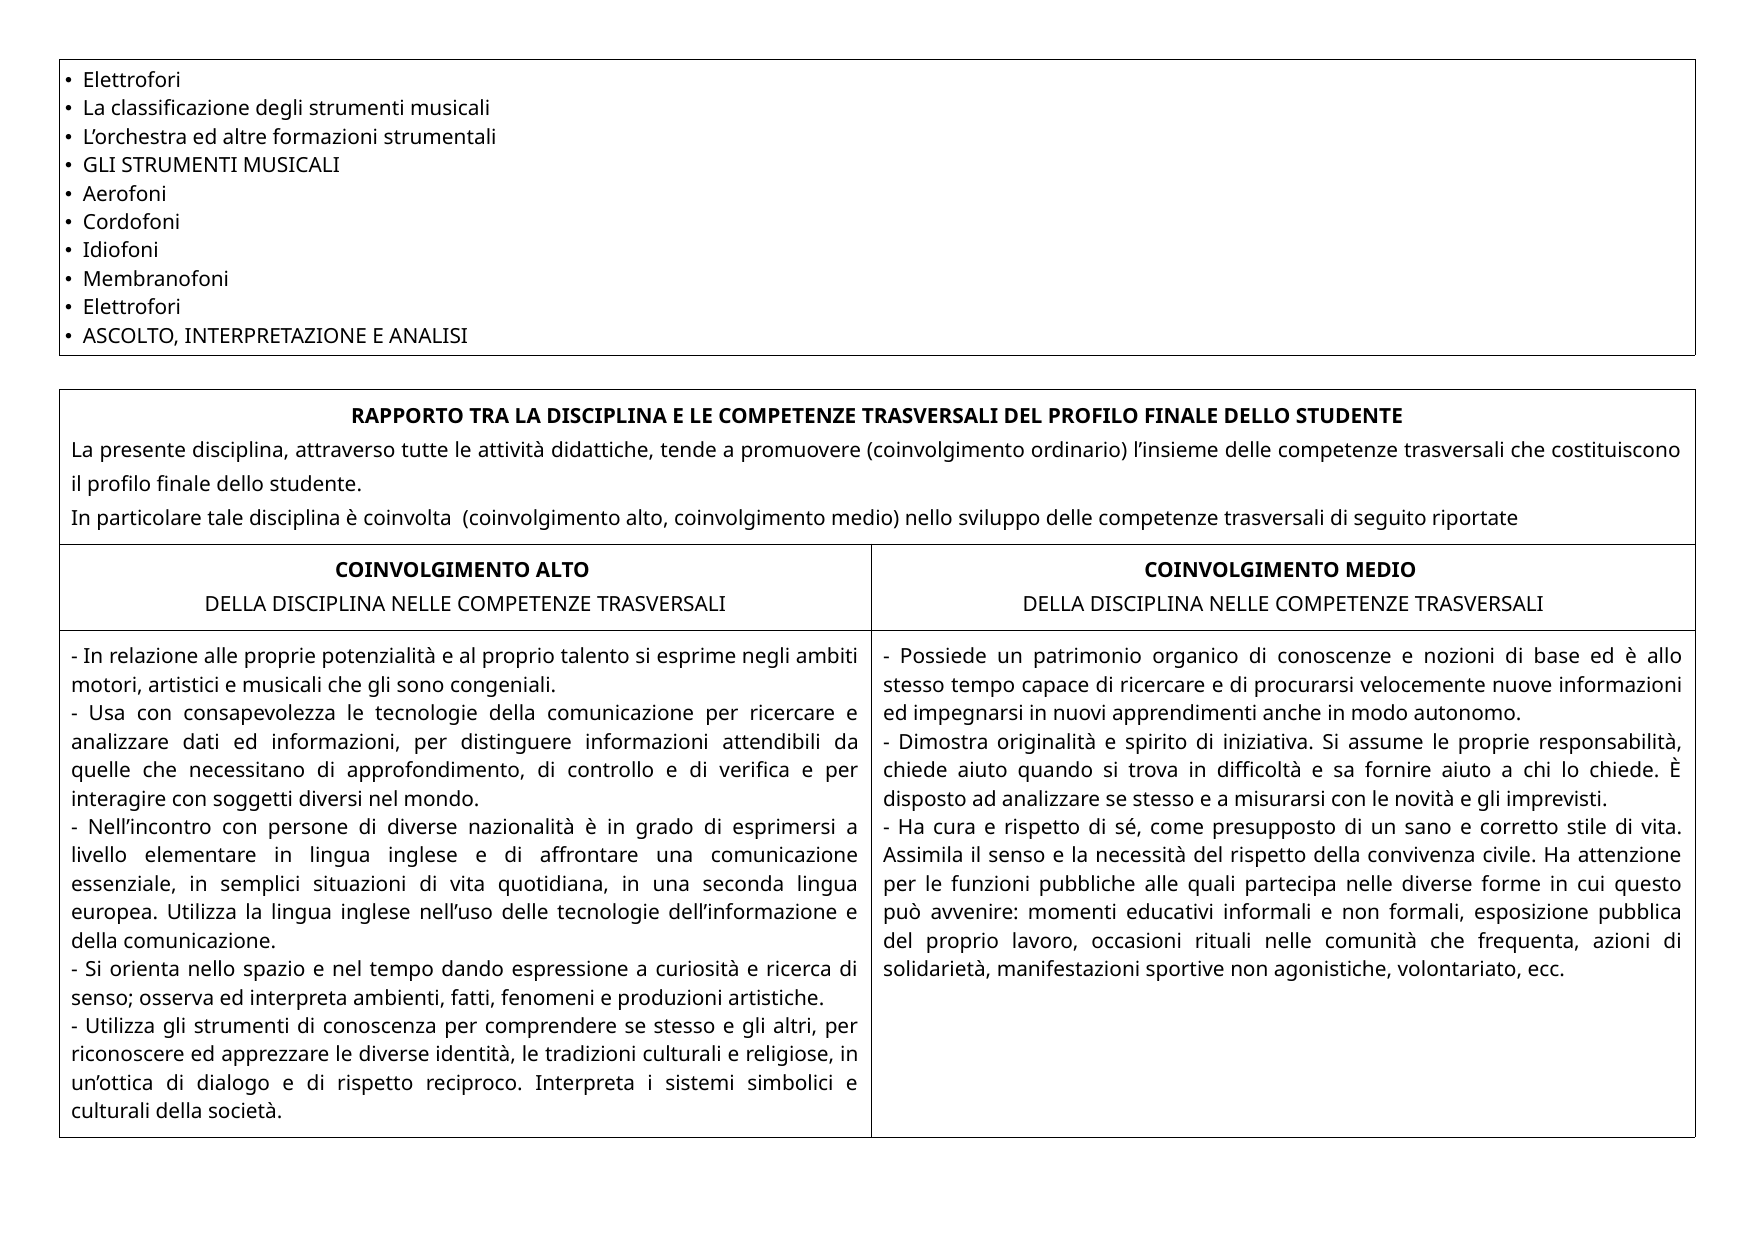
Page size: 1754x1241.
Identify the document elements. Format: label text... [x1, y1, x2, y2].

table_header RAPPORTO TRA LA DISCIPLINA E LE COMPETENZE TRASVERSALI DEL PROFILO FINALE DELLO STUDENTE La presente disciplina, attraverso tutte le attività didattiche, tende a promuovere (coinvolgimento ordinario) l’insieme delle competenze trasversali che costituiscono il profilo finale dello studente. In particolare tale disciplina è coinvolta (coinvolgimento alto, coinvolgimento medio) nello sviluppo delle competenze trasversali di seguito riportate [60, 390, 1695, 543]
table_cell - In relazione alle proprie potenzialità e al proprio talento si esprime negli ambiti motori, artistici e musicali che gli sono congeniali. - Usa con consapevolezza le tecnologie della comunicazione per ricercare e analizzare dati ed informazioni, per distinguere informazioni attendibili da quelle che necessitano di approfondimento, di controllo e di verifica e per interagire con soggetti diversi nel mondo. - Nell’incontro con persone di diverse nazionalità è in grado di esprimersi a livello elementare in lingua inglese e di affrontare una comunicazione essenziale, in semplici situazioni di vita quotidiana, in una seconda lingua europea. Utilizza la lingua inglese nell’uso delle tecnologie dell’informazione e della comunicazione. - Si orienta nello spazio e nel tempo dando espressione a curiosità e ricerca di senso; osserva ed interpreta ambienti, fatti, fenomeni e produzioni artistiche. - Utilizza gli strumenti di conoscenza per comprendere se stesso e gli altri, per riconoscere ed apprezzare le diverse identità, le tradizioni culturali e religiose, in un’ottica di dialogo e di rispetto reciproco. Interpreta i sistemi simbolici e culturali della società. [60, 631, 871, 1137]
table_cell Conoscere i timbri degli strumenti dell’orchestra Conoscere la scrittura musicale Il pentagramma, le note, la scala musicale. Le figure ritmiche fino ai valori di 1/8 e relativi segni di pausa Estensione Do-Re2 La pulsazione La misura Il tempo Il flauto Brani, di repertori diversi, tratti dall’antologia del testo e scelti con criteri di gradualità. La Voce Rilassamento, respirazione, articolazione, emissione La melodia Le onomatopee La canzone Il canone Aerofoni Cordofoni Idrofoni Membranofoni Elettrofori La classificazione degli strumenti musicali L’orchestra ed altre formazioni strumentali GLI STRUMENTI MUSICALI Aerofoni Cordofoni Idiofoni Membranofoni Elettrofori ASCOLTO, INTERPRETAZIONE E ANALISI [60, 60, 1695, 355]
table_cell COINVOLGIMENTO ALTO DELLA DISCIPLINA NELLE COMPETENZE TRASVERSALI [60, 545, 871, 629]
table_cell COINVOLGIMENTO MEDIO DELLA DISCIPLINA NELLE COMPETENZE TRASVERSALI [872, 545, 1695, 629]
table_cell - Possiede un patrimonio organico di conoscenze e nozioni di base ed è allo stesso tempo capace di ricercare e di procurarsi velocemente nuove informazioni ed impegnarsi in nuovi apprendimenti anche in modo autonomo. - Dimostra originalità e spirito di iniziativa. Si assume le proprie responsabilità, chiede aiuto quando si trova in difficoltà e sa fornire aiuto a chi lo chiede. È disposto ad analizzare se stesso e a misurarsi con le novità e gli imprevisti. - Ha cura e rispetto di sé, come presupposto di un sano e corretto stile di vita. Assimila il senso e la necessità del rispetto della convivenza civile. Ha attenzione per le funzioni pubbliche alle quali partecipa nelle diverse forme in cui questo può avvenire: momenti educativi informali e non formali, esposizione pubblica del proprio lavoro, occasioni rituali nelle comunità che frequenta, azioni di solidarietà, manifestazioni sportive non agonistiche, volontariato, ecc. [872, 631, 1695, 1137]
